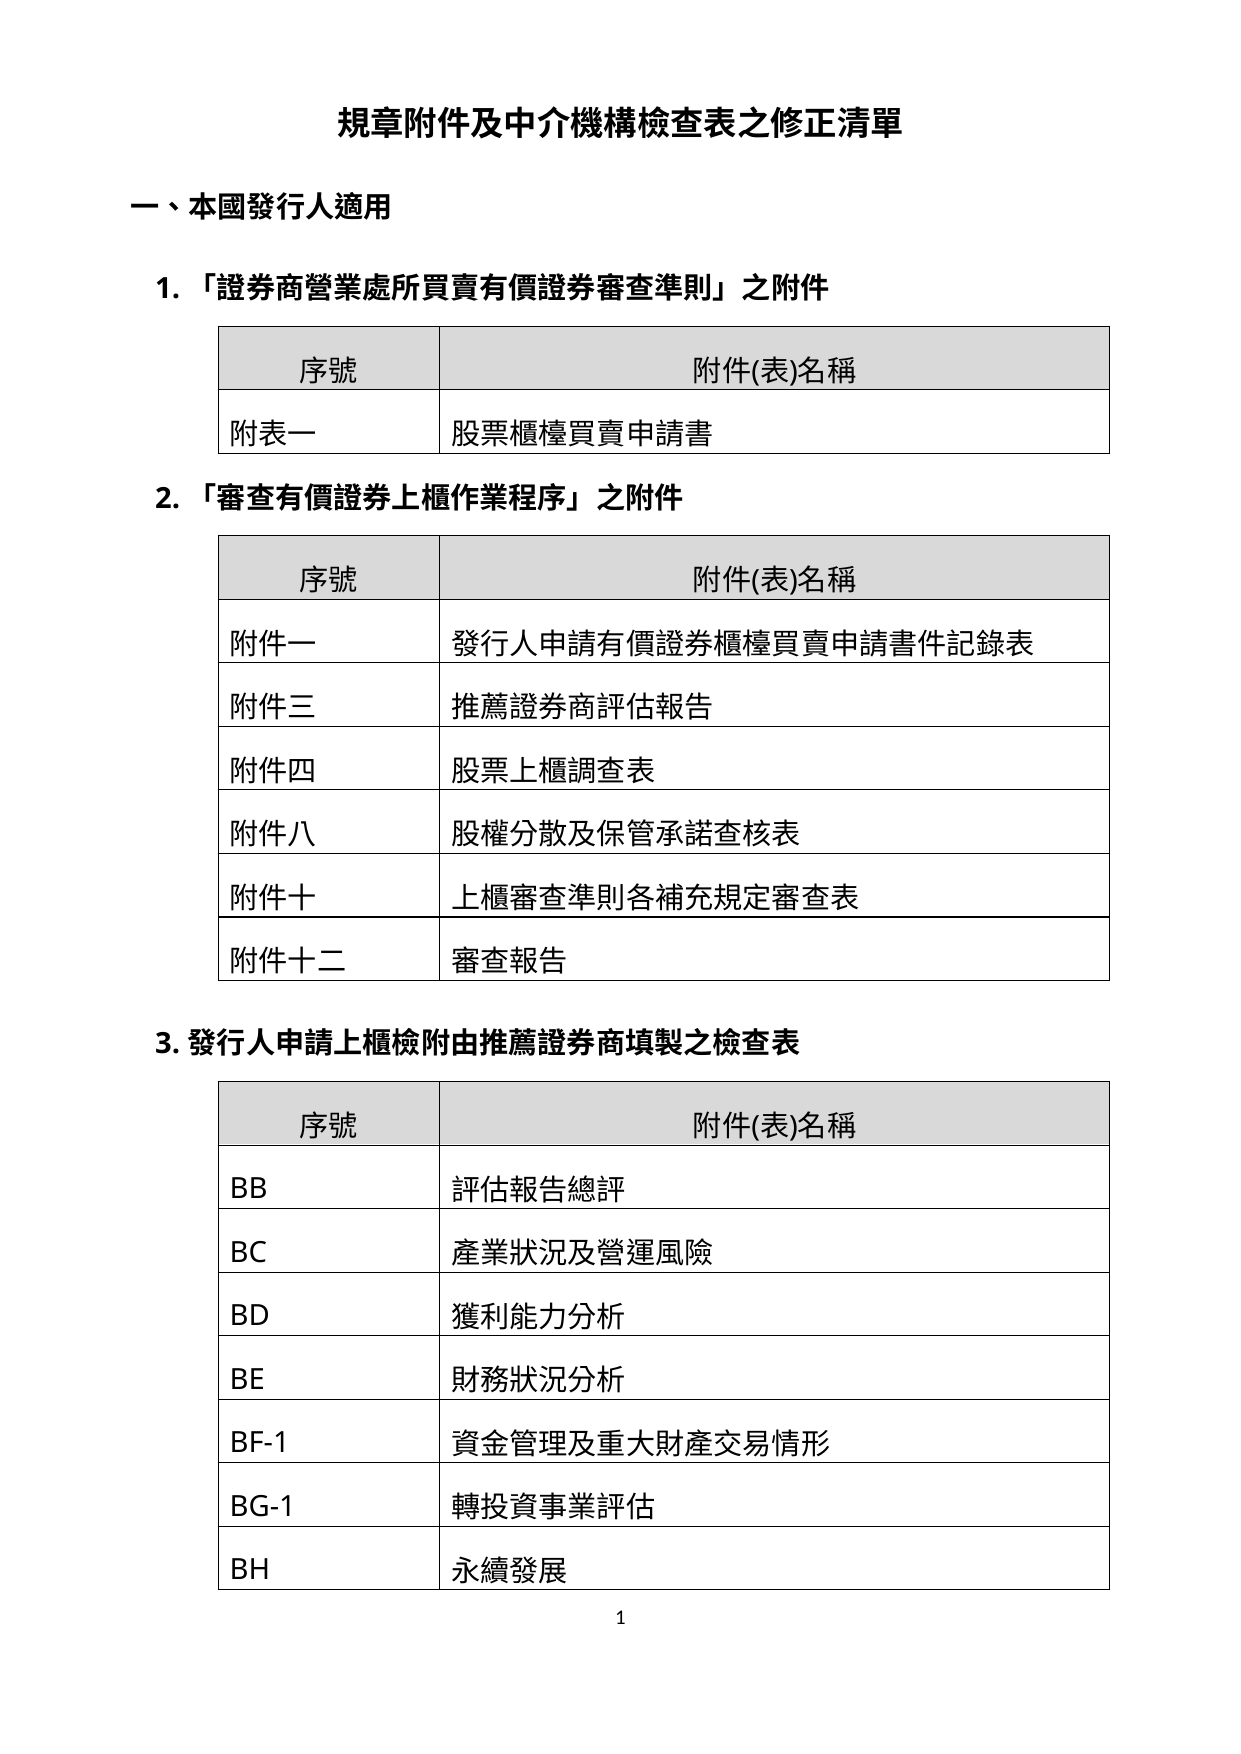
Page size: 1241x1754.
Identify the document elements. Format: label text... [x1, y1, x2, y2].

table_cell BG-1 [219, 1463, 439, 1526]
text 3. 發行人申請上櫃檢附由推薦證券商填製之檢查表 [155, 1000, 1110, 1062]
table_cell BF-1 [219, 1400, 439, 1462]
table_cell 附件十二 [219, 918, 439, 980]
table_cell 審查報告 [440, 918, 1109, 980]
table_header 附件(表)名稱 [440, 327, 1109, 389]
table_cell 附表一 [219, 390, 439, 453]
table_cell 獲利能力分析 [440, 1273, 1109, 1335]
table_cell 附件八 [219, 790, 439, 853]
text 規章附件及中介機構檢查表之修正清單 [130, 96, 1110, 144]
table_cell 產業狀況及營運風險 [440, 1209, 1109, 1272]
table_header 序號 [219, 1082, 439, 1144]
table_cell BE [219, 1336, 439, 1399]
table_cell 股票上櫃調查表 [440, 727, 1109, 789]
table_cell 附件一 [219, 600, 439, 662]
text 2. 「審查有價證券上櫃作業程序」之附件 [155, 454, 1110, 516]
table_cell 轉投資事業評估 [440, 1463, 1109, 1526]
table_cell 上櫃審查準則各補充規定審查表 [440, 854, 1109, 916]
table_cell 股權分散及保管承諾查核表 [440, 790, 1109, 853]
table_header 序號 [219, 327, 439, 389]
table_cell BC [219, 1209, 439, 1272]
table_cell BB [219, 1146, 439, 1208]
table_header 附件(表)名稱 [440, 1082, 1109, 1144]
table_header 附件(表)名稱 [440, 536, 1109, 599]
table_cell 發行人申請有價證券櫃檯買賣申請書件記錄表 [440, 600, 1109, 662]
table_cell 資金管理及重大財產交易情形 [440, 1400, 1109, 1462]
table_header 序號 [219, 536, 439, 599]
table_cell 附件四 [219, 727, 439, 789]
table_cell BD [219, 1273, 439, 1335]
table_cell BH [219, 1527, 439, 1589]
table_cell 附件十 [219, 854, 439, 916]
table_cell 推薦證券商評估報告 [440, 663, 1109, 726]
table_cell 財務狀況分析 [440, 1336, 1109, 1399]
table_cell 附件三 [219, 663, 439, 726]
text 一、本國發行人適用 [130, 163, 1110, 226]
table_cell 永續發展 [440, 1527, 1109, 1589]
table_cell 評估報告總評 [440, 1146, 1109, 1208]
table_cell 股票櫃檯買賣申請書 [440, 390, 1109, 453]
text 1. 「證券商營業處所買賣有價證券審查準則」之附件 [155, 244, 1110, 307]
